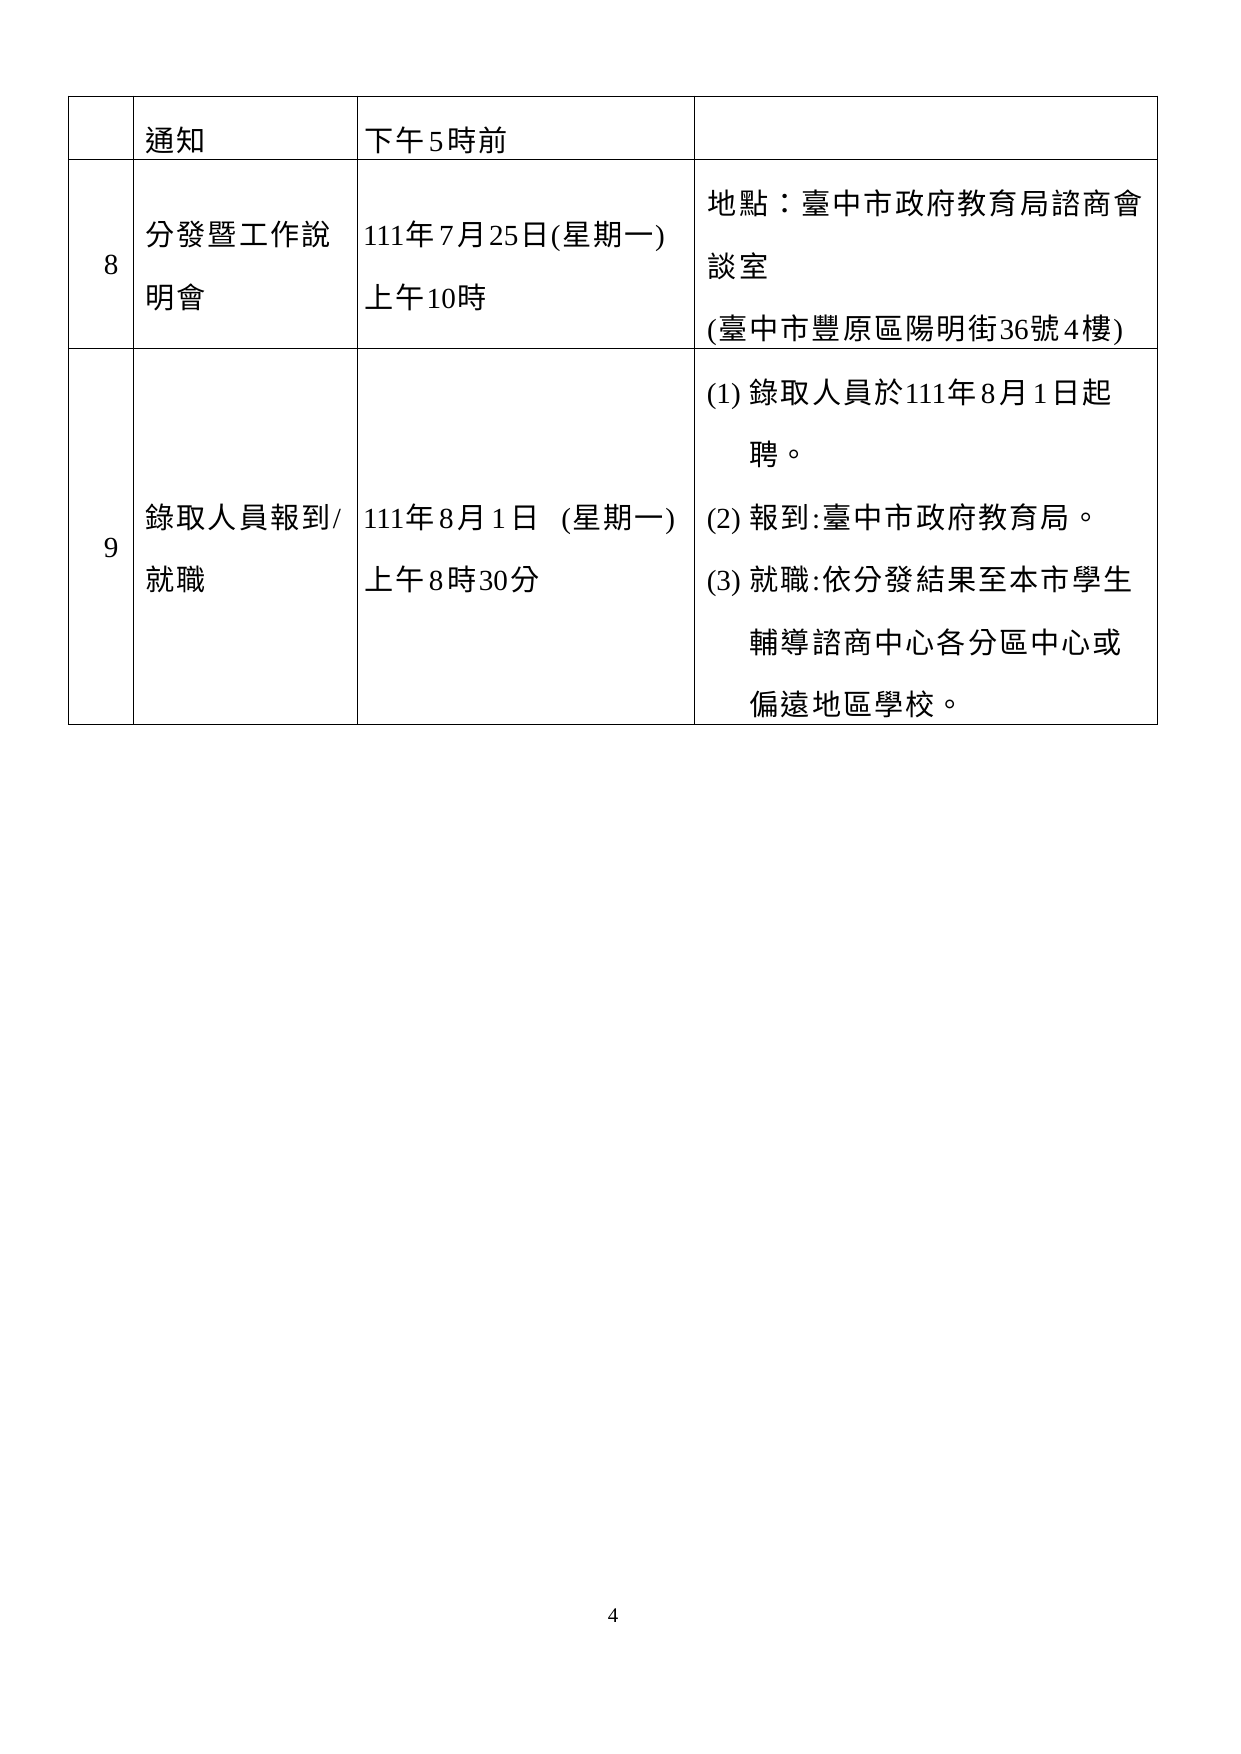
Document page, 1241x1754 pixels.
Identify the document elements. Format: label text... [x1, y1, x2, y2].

table_cell 8 [69, 160, 133, 348]
table_cell 錄取人員報到/就職 [134, 349, 357, 724]
table_cell 下午5時前 [358, 97, 694, 159]
table_cell 地點：臺中市政府教育局諮商會談室 (臺中市豐原區陽明街36號4樓) [695, 160, 1157, 348]
table_cell 9 [69, 349, 133, 724]
table_cell 分發暨工作說明會 [134, 160, 357, 348]
table_cell 錄取人員於111年8月1日起聘。 報到:臺中市政府教育局。 就職:依分發結果至本市學生輔導諮商中心各分區中心或偏遠地區學校。 [695, 349, 1157, 724]
table_cell 111年7月25日(星期一) 上午10時 [358, 160, 694, 348]
table_cell 111年8月1日 (星期一) 上午8時30分 [358, 349, 694, 724]
table_cell [69, 97, 133, 159]
table_cell [695, 97, 1157, 159]
table_cell 通知 [134, 97, 357, 159]
